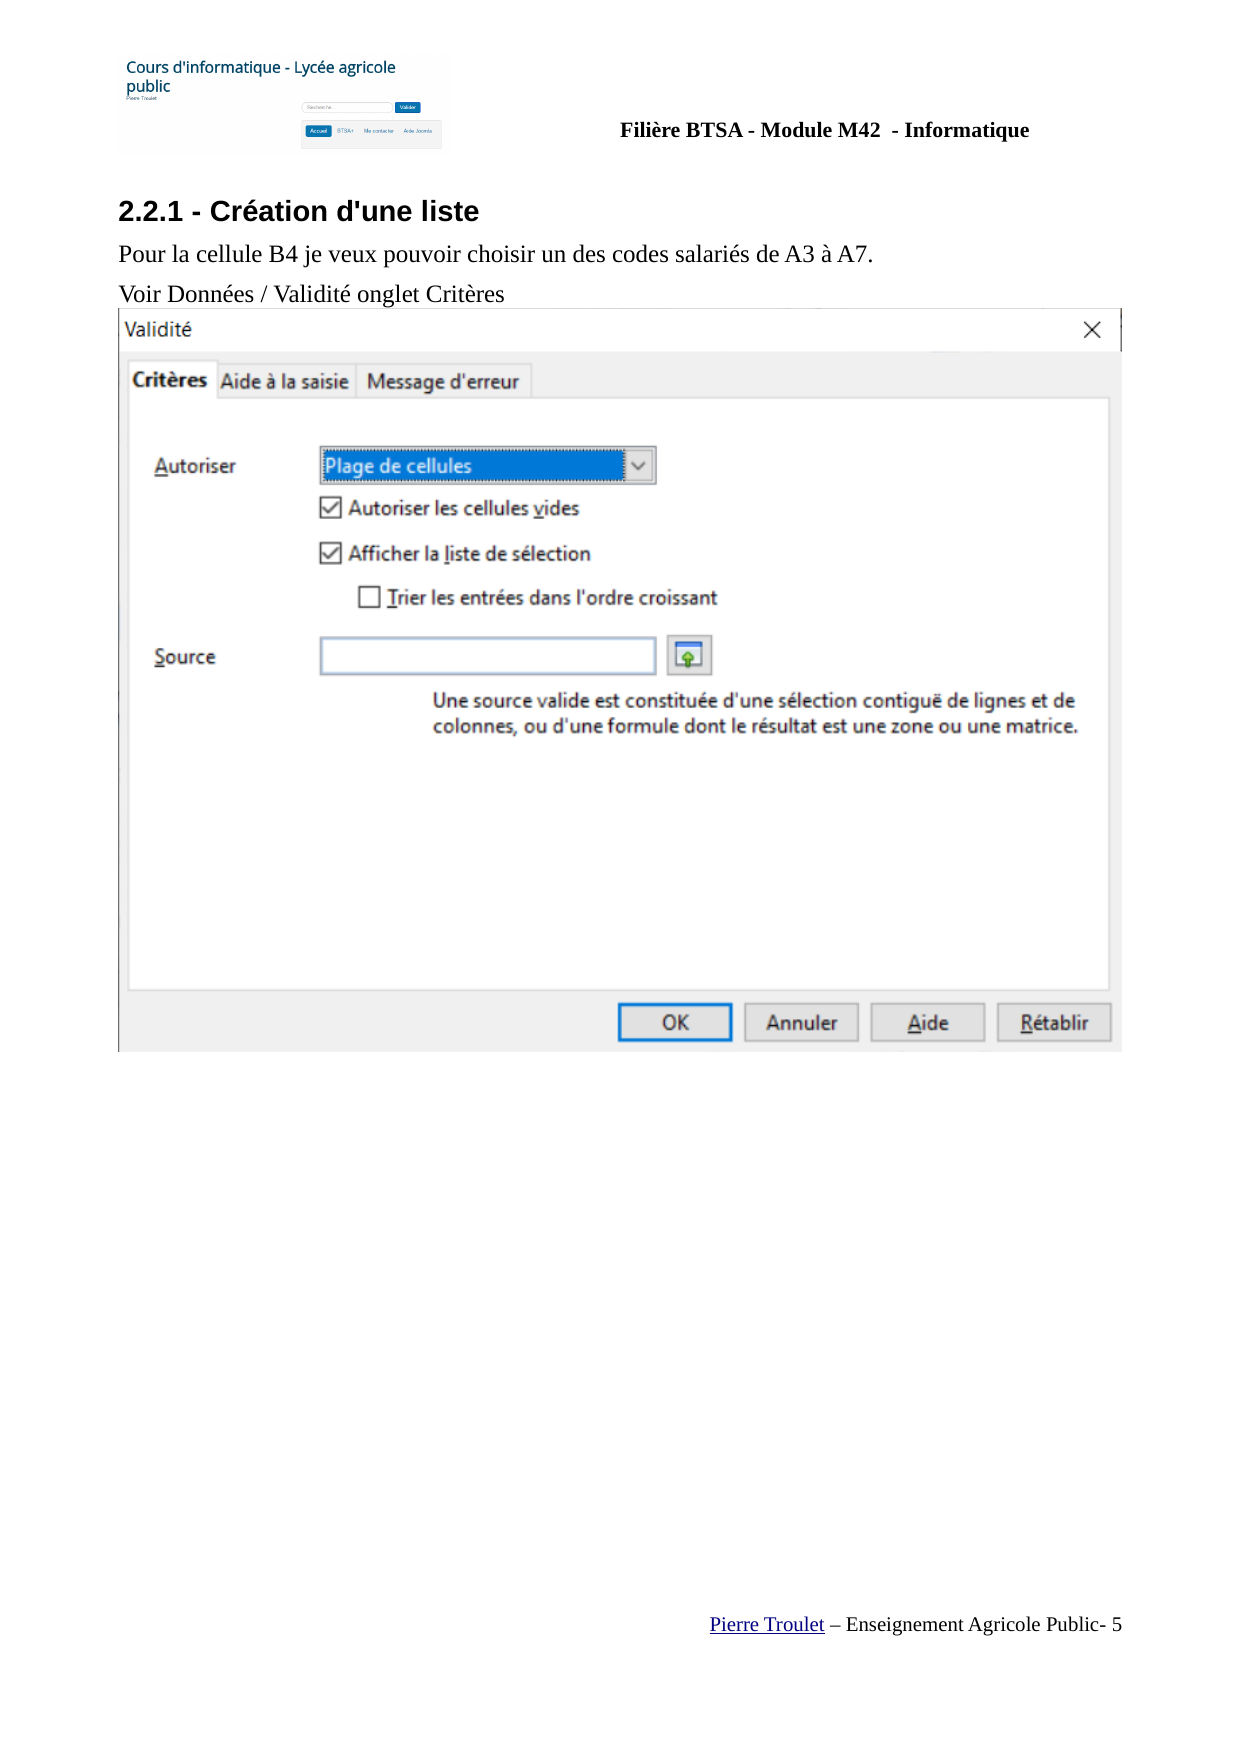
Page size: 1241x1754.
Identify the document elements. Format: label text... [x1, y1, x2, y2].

text Pour la cellule B4 je veux pouvoir choisir un des codes salariés de A3 à A7. [118, 240, 1122, 268]
picture [116, 53, 453, 154]
text Voir Données / Validité onglet Critères [118, 280, 1122, 308]
subtitle Création d'une liste [118, 195, 1122, 228]
picture [118, 308, 1122, 1052]
